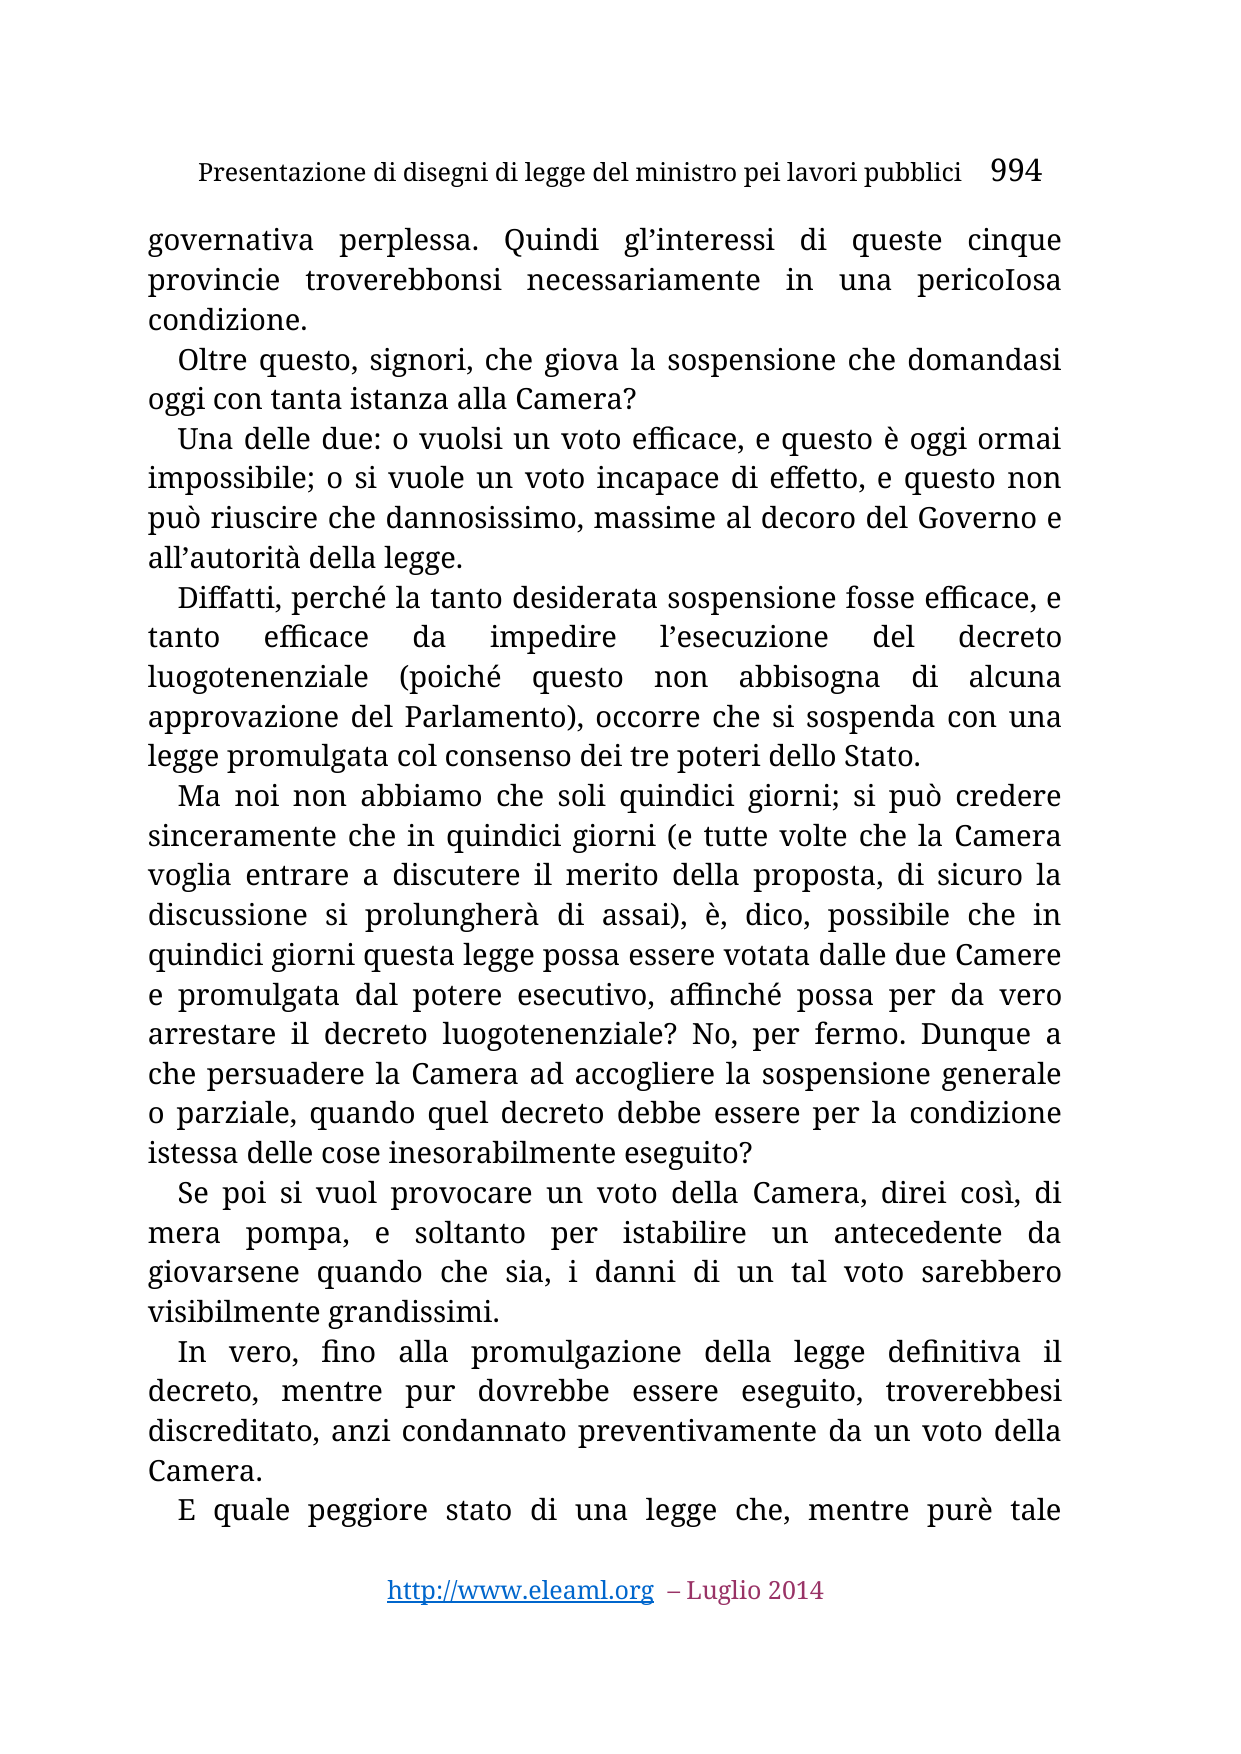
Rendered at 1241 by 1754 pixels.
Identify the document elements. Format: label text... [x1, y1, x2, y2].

text Se poi si vuol provocare un voto della Camera, direi così, di mera pompa, e soltanto per istabilire un antecedente da giovarsene quando che sia, i danni di un tal voto sarebbero visibilmente grandissimi. [148, 1172, 1063, 1331]
text In vero, fino alla promulgazione della legge definitiva il decreto, mentre pur dovrebbe essere eseguito, troverebbesi discreditato, anzi condannato preventivamente da un voto della Camera. [148, 1331, 1063, 1490]
text governativa perplessa. Quindi gl’interessi di queste cinque provincie troverebbonsi necessariamente in una pericoIosa condizione. [148, 220, 1063, 339]
text Oltre questo, signori, che giova la sospensione che domandasi oggi con tanta istanza alla Camera? [148, 339, 1063, 418]
text Ma noi non abbiamo che soli quindici giorni; si può credere sinceramente che in quindici giorni (e tutte volte che la Camera voglia entrare a discutere il merito della proposta, di sicuro la discussione si prolungherà di assai), è, dico, possibile che in quindici giorni questa legge possa essere votata dalle due Camere e promulgata dal potere esecutivo, affinché possa per da vero arrestare il decreto luogotenenziale? No, per fermo. Dunque a che persuadere la Camera ad accogliere la sospensione generale o parziale, quando quel decreto debbe essere per la condizione istessa delle cose inesorabilmente eseguito? [148, 775, 1063, 1172]
text Diffatti, perché la tanto desiderata sospensione fosse efficace, e tanto efficace da impedire l’esecuzione del decreto luogotenenziale (poiché questo non abbisogna di alcuna approvazione del Parlamento), occorre che si sospenda con una legge promulgata col consenso dei tre poteri dello Stato. [148, 577, 1063, 775]
text E quale peggiore stato di una legge che, mentre purè tale [148, 1490, 1063, 1529]
text Una delle due: o vuolsi un voto efficace, e questo è oggi ormai impossibile; o si vuole un voto incapace di effetto, e questo non può riuscire che dannosissimo, massime al decoro del Governo e all’autorità della legge. [148, 418, 1063, 577]
